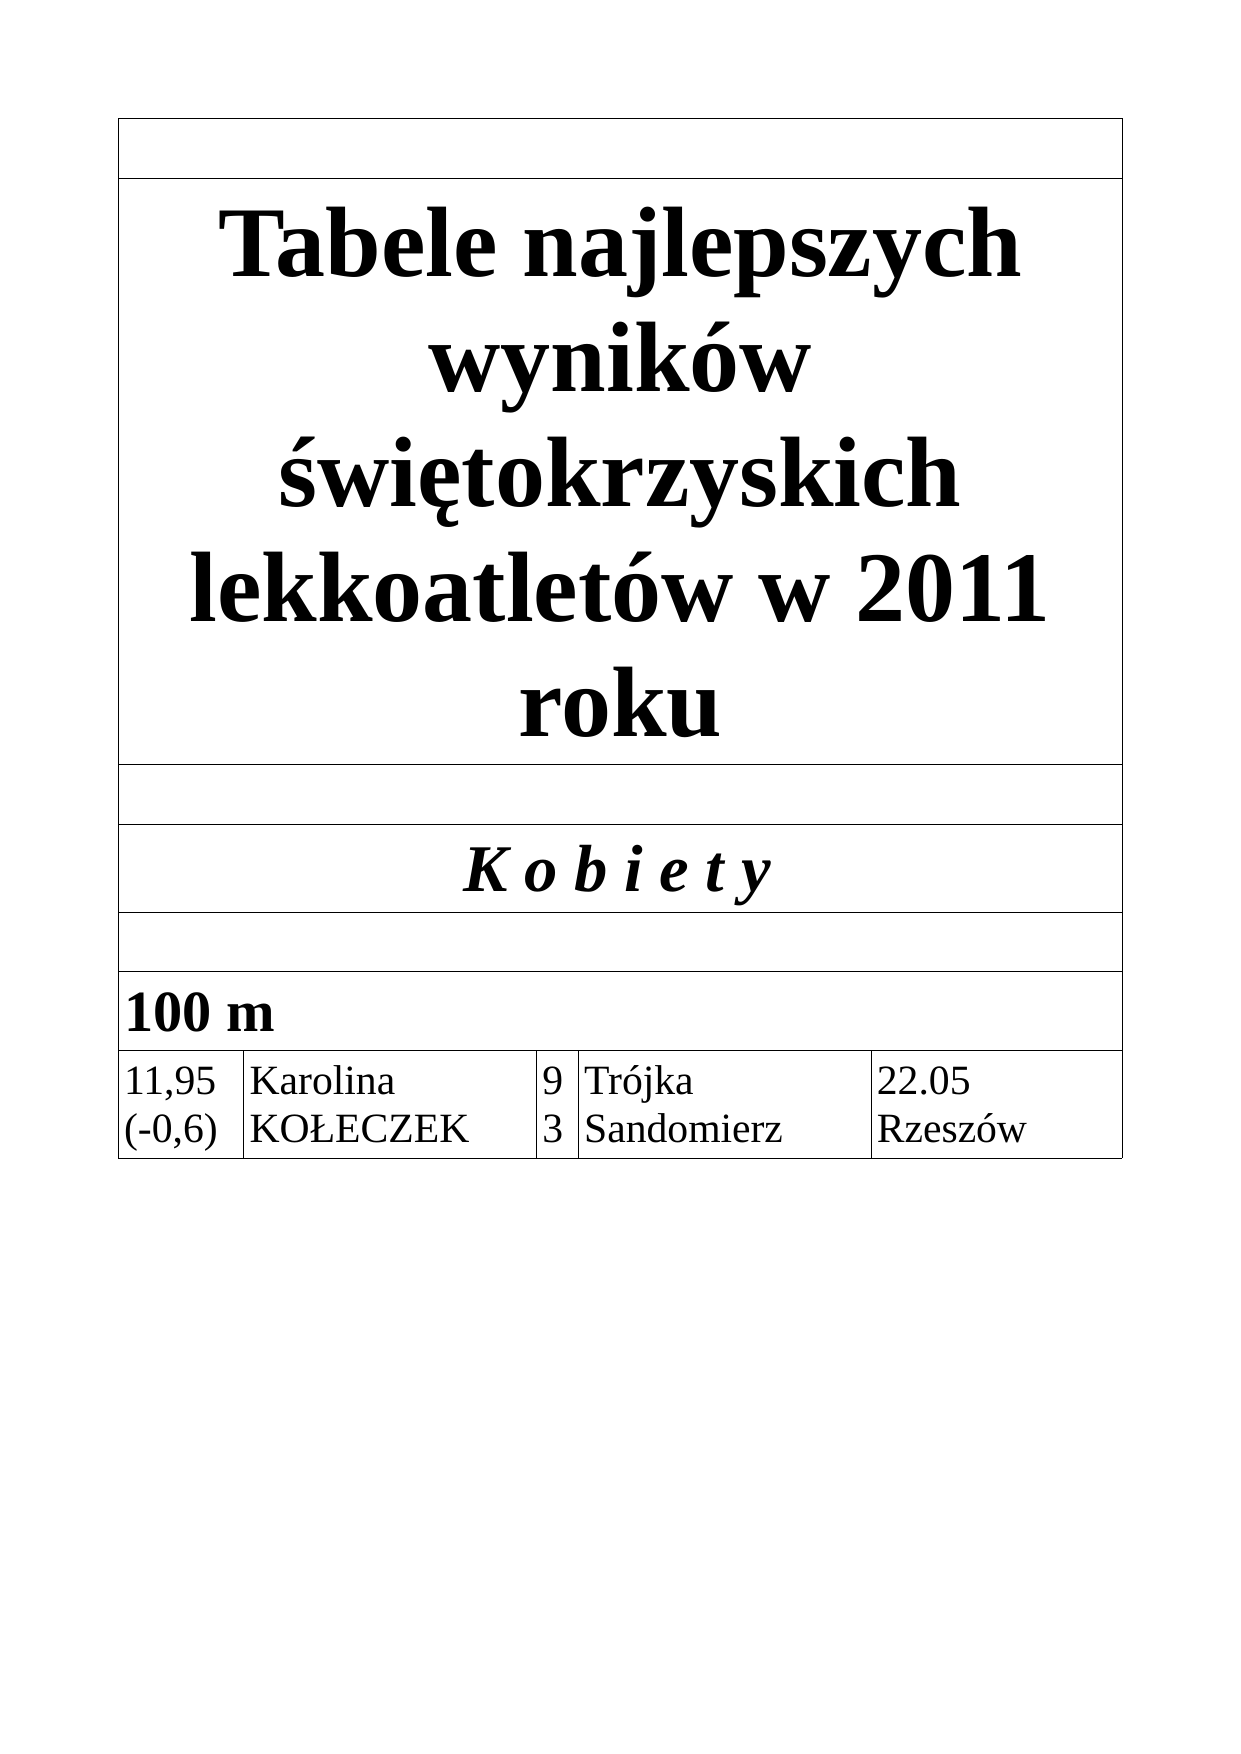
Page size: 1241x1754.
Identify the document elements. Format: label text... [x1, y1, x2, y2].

table_cell [119, 119, 1122, 178]
table_cell [119, 765, 1122, 824]
table_cell [119, 913, 1122, 971]
table_cell Karolina KOŁECZEK [244, 1051, 536, 1157]
table_cell Tabele najlepszych wyników świętokrzyskich lekkoatletów w 2011 roku [119, 179, 1122, 764]
table_cell 93 [537, 1051, 578, 1157]
table_cell 22.05 Rzeszów [872, 1051, 1122, 1157]
table_cell 11,95 (-0,6) [119, 1051, 243, 1157]
table_cell K o b i e t y [119, 825, 1122, 912]
table_cell Trójka Sandomierz [579, 1051, 871, 1157]
table_cell 100 m [119, 972, 1122, 1050]
